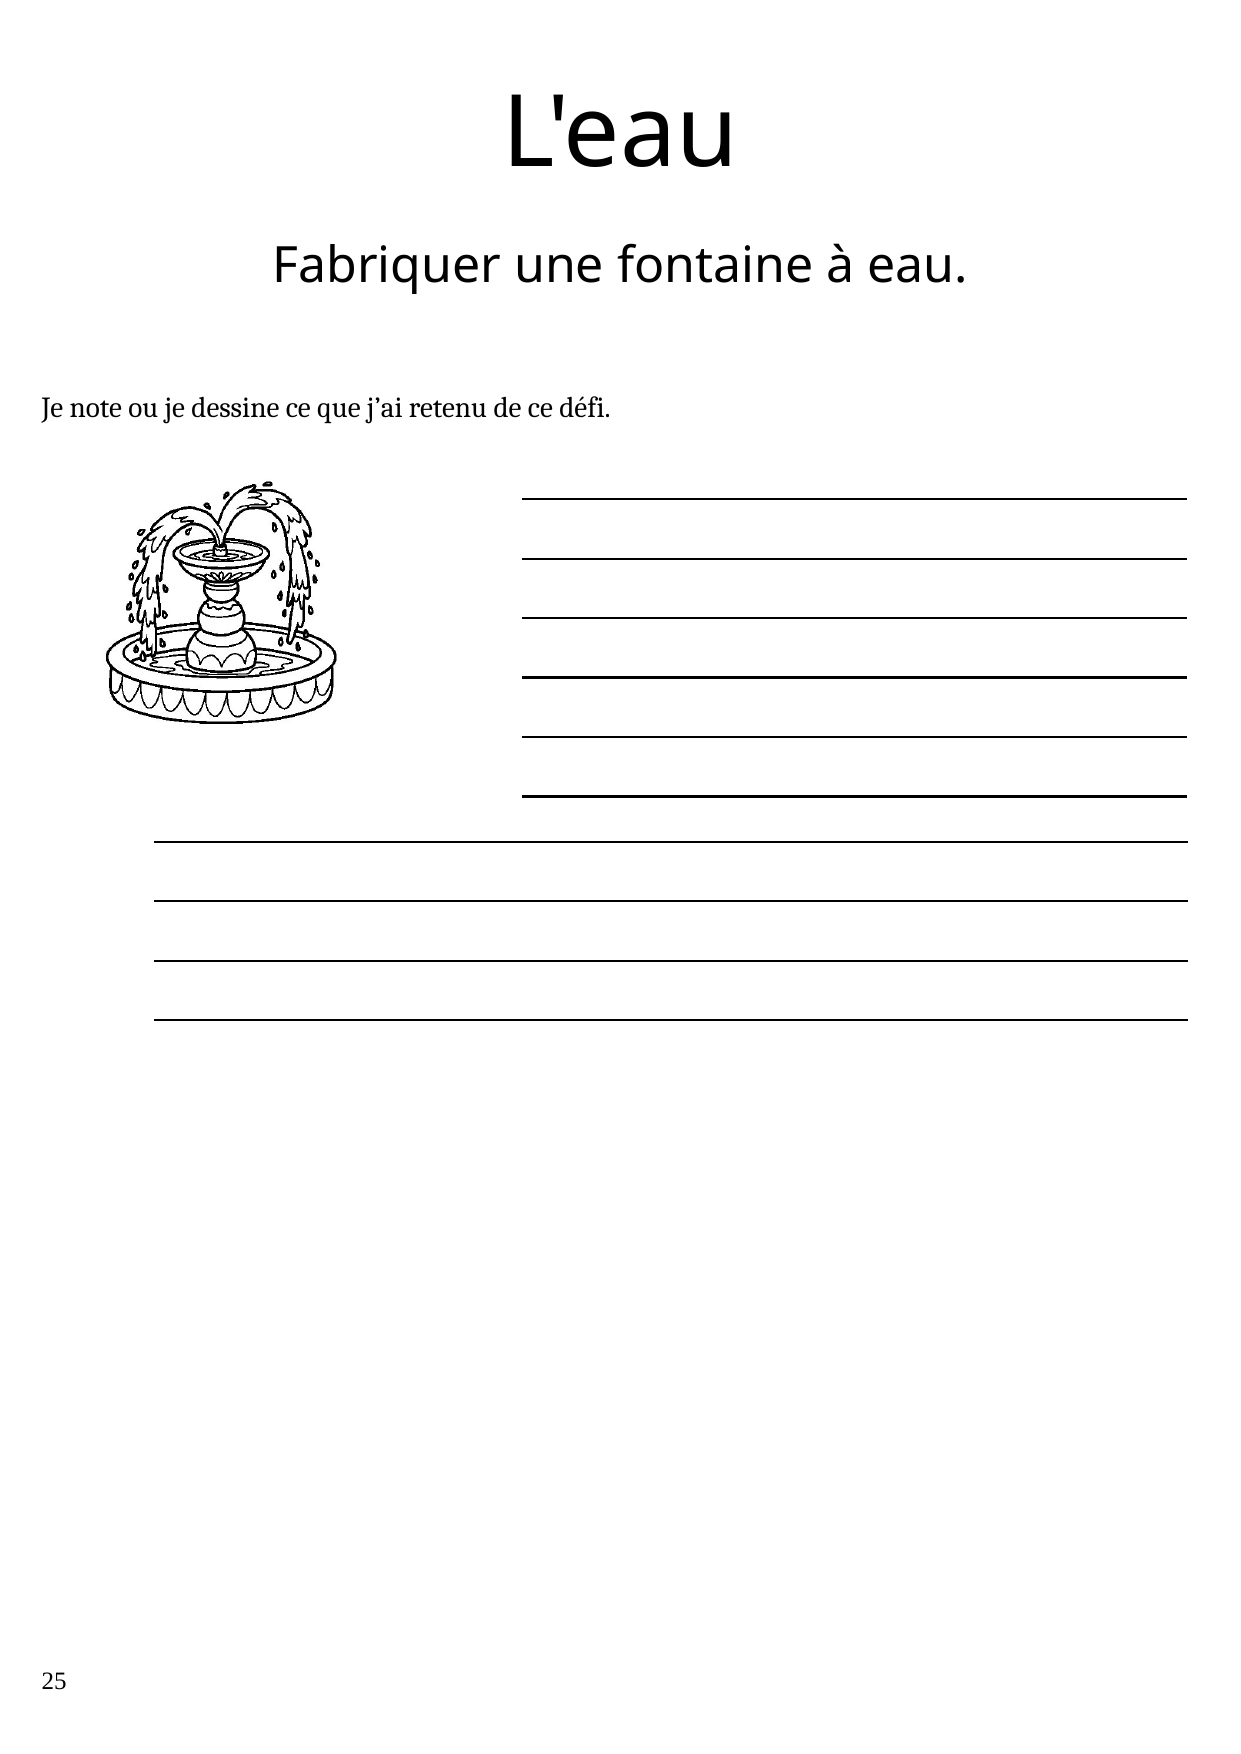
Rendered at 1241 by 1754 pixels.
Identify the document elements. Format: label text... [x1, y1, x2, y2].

list Fabriquer une fontaine à eau. [41, 229, 1199, 297]
picture [87, 464, 350, 740]
text L'eau [41, 59, 1199, 195]
table_header [41, 459, 404, 464]
table_header [404, 459, 1199, 807]
table_header [41, 465, 404, 807]
list Je note ou je dessine ce que j’ai retenu de ce défi. [41, 392, 1199, 425]
